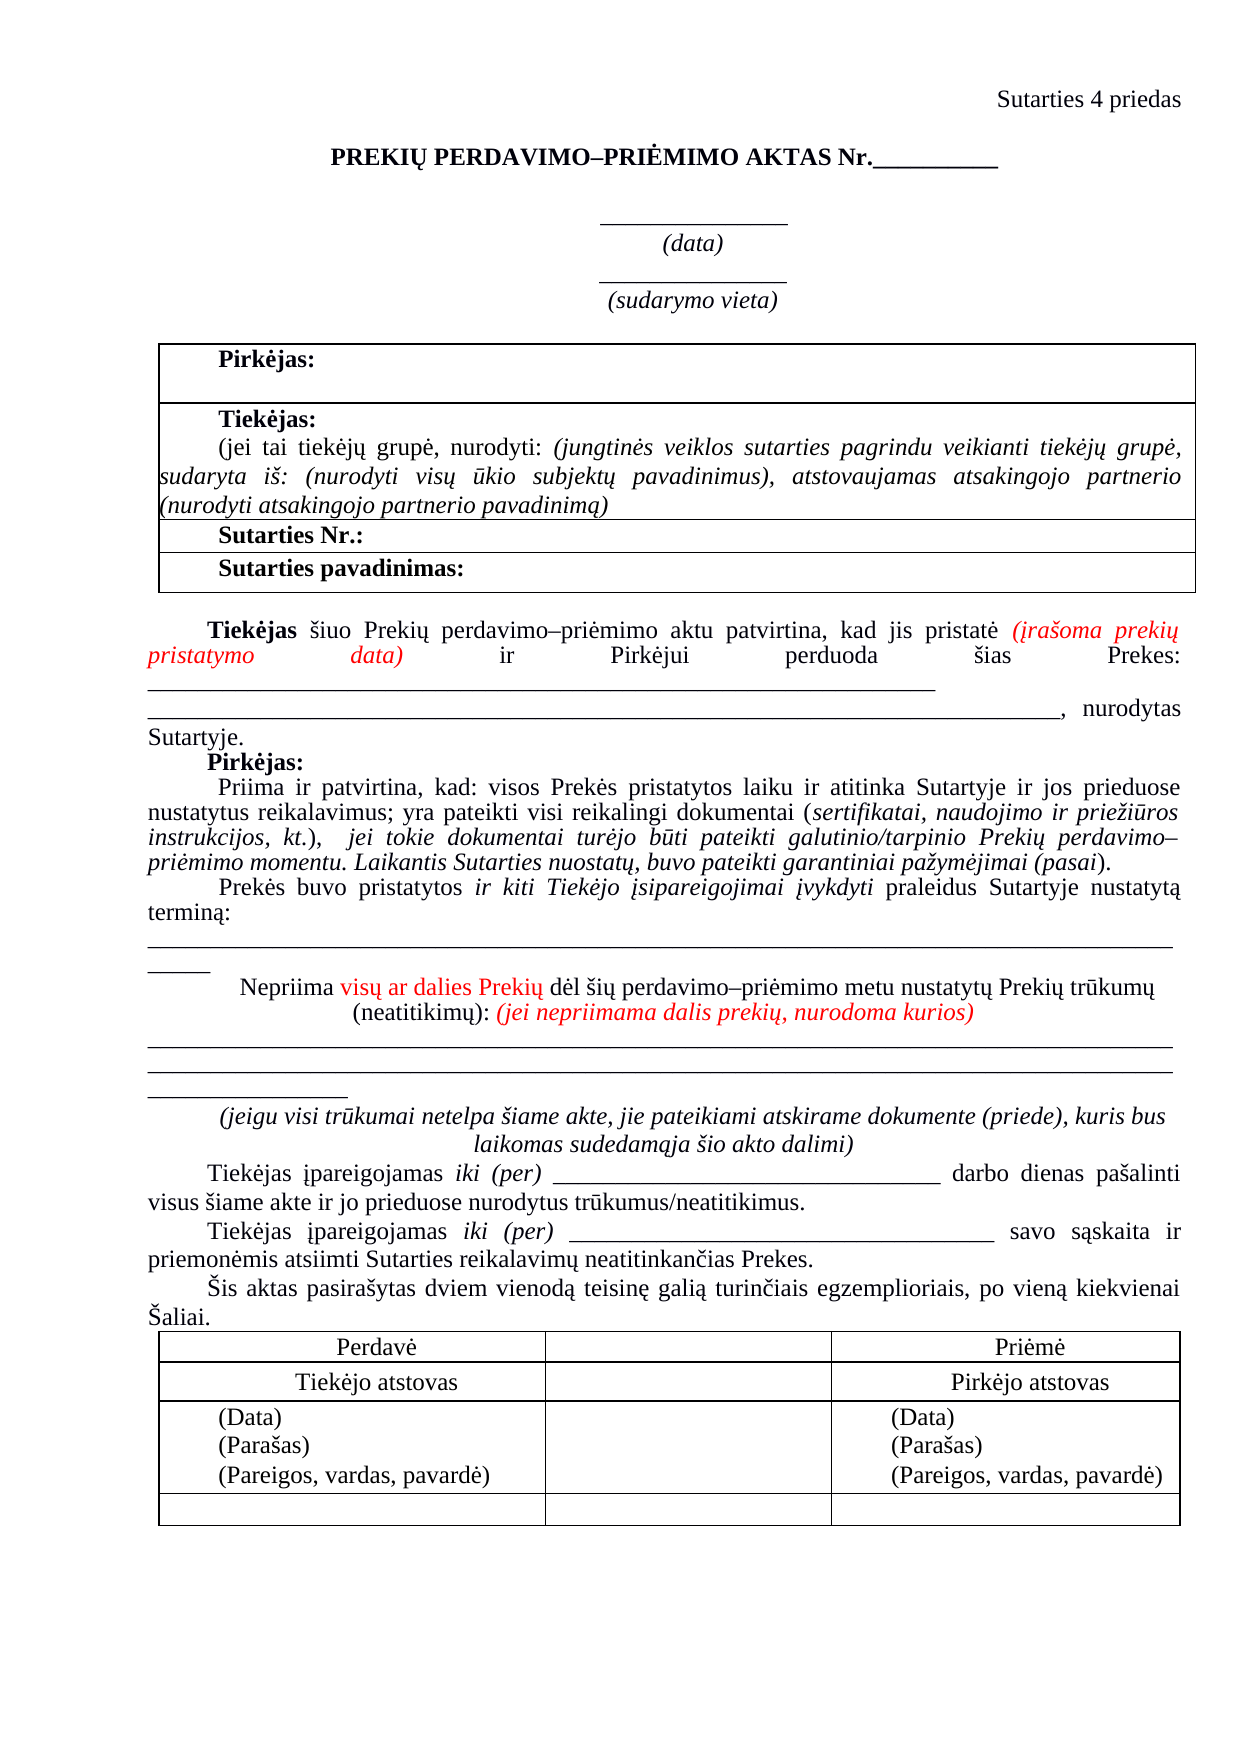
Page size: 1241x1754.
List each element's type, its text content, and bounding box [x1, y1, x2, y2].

table_cell (Pareigos, vardas, pavardė) [832, 1460, 1179, 1492]
text ____________________________________________________________________________________________________________________________________________________________________________________ [148, 1026, 1181, 1101]
table_cell Sutarties Nr.: [160, 520, 1195, 552]
table_cell [546, 1430, 831, 1460]
text (data) [148, 228, 1181, 257]
table_cell (Pareigos, vardas, pavardė) [160, 1460, 545, 1492]
text Tiekėjas įpareigojamas iki (per) _______________________________ darbo dienas pašalinti visus šiame akte ir jo prieduose nurodytus trūkumus/neatitikimus. [148, 1158, 1181, 1216]
text Tiekėjas šiuo Prekių perdavimo–priėmimo aktu patvirtina, kad jis pristatė (įrašoma prekių pristatymo data) ir Pirkėjui perduoda šias Prekes: _______________________________________________________________ [148, 618, 1181, 693]
table_cell [546, 1494, 831, 1525]
table_cell Tiekėjo atstovas [160, 1363, 545, 1400]
table_cell [160, 1494, 545, 1525]
table_cell Pirkėjo atstovas [832, 1363, 1179, 1400]
table_cell (Data) [160, 1402, 545, 1430]
table_cell [546, 1363, 831, 1400]
table_cell (Data) [832, 1402, 1179, 1430]
table_cell (Parašas) [832, 1430, 1179, 1460]
text _______________ [148, 257, 1181, 285]
text (sudarymo vieta) [148, 285, 1181, 314]
text Pirkėjas: [148, 751, 1181, 776]
text PREKIŲ PERDAVIMO–PRIĖMIMO AKTAS Nr.__________ [148, 142, 1181, 170]
text (jeigu visi trūkumai netelpa šiame akte, jie pateikiami atskirame dokumente (priede), kuris bus laikomas sudedamąja šio akto dalimi) [148, 1101, 1181, 1158]
text Prekės buvo pristatytos ir kiti Tiekėjo įsipareigojimai įvykdyti praleidus Sutartyje nustatytą terminą: _______________________________________________________________________________________ [148, 876, 1181, 976]
text Šis aktas pasirašytas dviem vienodą teisinę galią turinčiais egzemplioriais, po vieną kiekvienai Šaliai. [148, 1273, 1181, 1331]
text _______________ [148, 199, 1181, 228]
table_cell Tiekėjas: (jei tai tiekėjų grupė, nurodyti: (jungtinės veiklos sutarties pagrindu veikianti tiekėjų grupė, sudaryta iš: (nurodyti visų ūkio subjektų pavadinimus), atstovaujamas atsakingojo partnerio (nurodyti atsakingojo partnerio pavadinimą) [160, 404, 1195, 519]
table_cell [546, 1402, 831, 1430]
text Tiekėjas įpareigojamas iki (per) __________________________________ savo sąskaita ir priemonėmis atsiimti Sutarties reikalavimų neatitinkančias Prekes. [148, 1216, 1181, 1273]
table_cell [832, 1494, 1179, 1525]
table_cell [546, 1460, 831, 1492]
text Priima ir patvirtina, kad: visos Prekės pristatytos laiku ir atitinka Sutartyje ir jos prieduose nustatytus reikalavimus; yra pateikti visi reikalingi dokumentai (sertifikatai, naudojimo ir priežiūros instrukcijos, kt.), jei tokie dokumentai turėjo būti pateikti galutinio/tarpinio Prekių perdavimo–priėmimo momentu. Laikantis Sutarties nuostatų, buvo pateikti garantiniai pažymėjimai (pasai). [148, 776, 1181, 876]
table_cell (Parašas) [160, 1430, 545, 1460]
table_header Pirkėjas: [160, 345, 1195, 402]
text Nepriima visų ar dalies Prekių dėl šių perdavimo–priėmimo metu nustatytų Prekių trūkumų (neatitikimų): (jei nepriimama dalis prekių, nurodoma kurios) [148, 976, 1181, 1026]
table_header Priėmė [832, 1332, 1179, 1361]
text _________________________________________________________________________, nurodytas Sutartyje. [148, 693, 1181, 751]
table_header [546, 1332, 831, 1361]
table_cell Sutarties pavadinimas: [160, 553, 1195, 592]
table_header Perdavė [160, 1332, 545, 1361]
text Sutarties 4 priedas [148, 84, 1181, 113]
